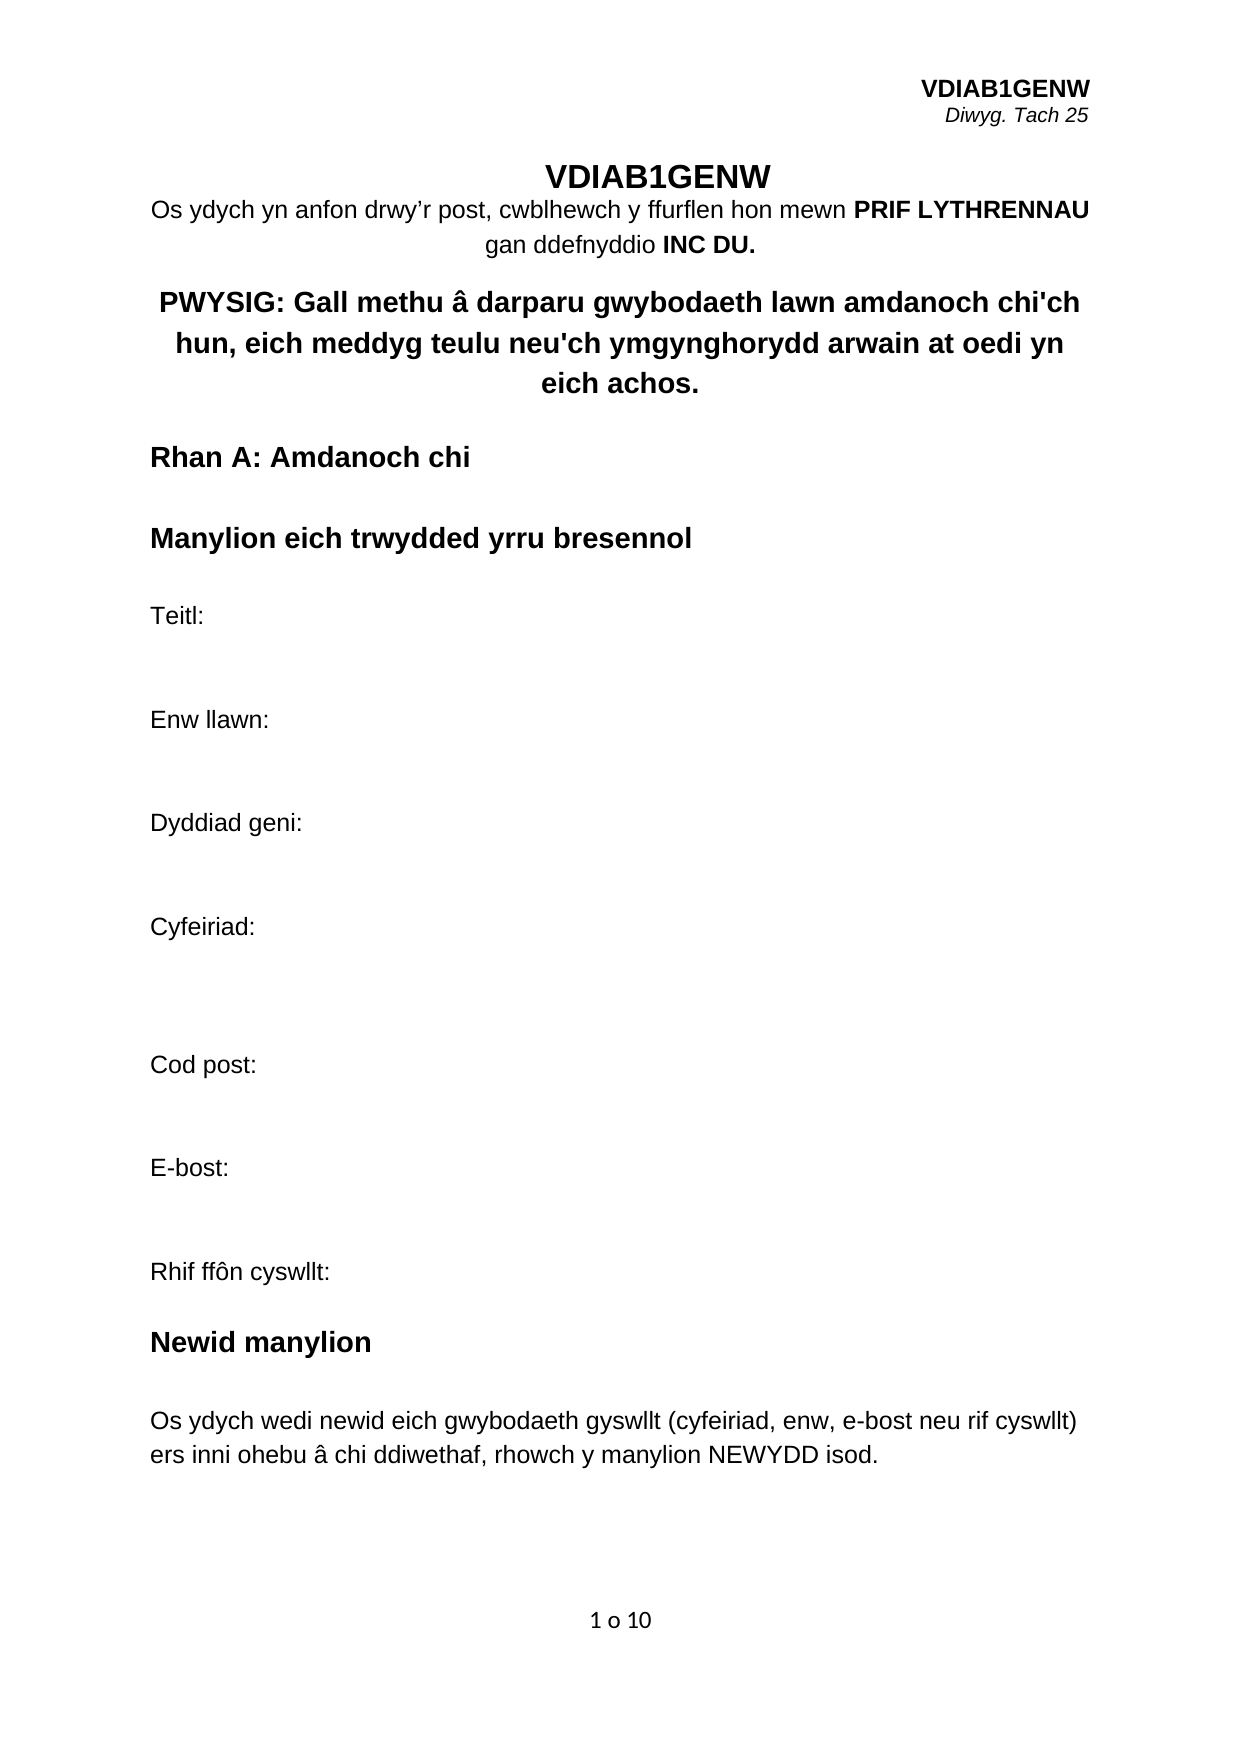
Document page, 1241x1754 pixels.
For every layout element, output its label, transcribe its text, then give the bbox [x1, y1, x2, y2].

text Os ydych yn anfon drwy’r post, cwblhewch y ffurflen hon mewn PRIF LYTHRENNAU gan ddefnyddio INC DU. [150, 195, 1090, 259]
text Enw llawn: [150, 705, 1090, 733]
text Newid manylion [150, 1325, 1090, 1359]
text Os ydych wedi newid eich gwybodaeth gyswllt (cyfeiriad, enw, e-bost neu rif cyswllt) ers inni ohebu â chi ddiwethaf, rhowch y manylion NEWYDD isod. [150, 1406, 1090, 1469]
text Rhif ffôn cyswllt: [150, 1256, 1090, 1285]
text Manylion eich trwydded yrru bresennol [150, 521, 1090, 554]
text Dyddiad geni: [150, 808, 1090, 837]
text VDIAB1GENW [225, 157, 1090, 195]
text Cyfeiriad: [150, 912, 1090, 940]
text Cod post: [150, 1049, 1090, 1078]
text Teitl: [150, 601, 1090, 630]
text Rhan A: Amdanoch chi [150, 441, 1090, 474]
text E-bost: [150, 1153, 1090, 1182]
text PWYSIG: Gall methu â darparu gwybodaeth lawn amdanoch chi'ch hun, eich meddyg teulu neu'ch ymgynghorydd arwain at oedi yn eich achos. [150, 264, 1090, 399]
